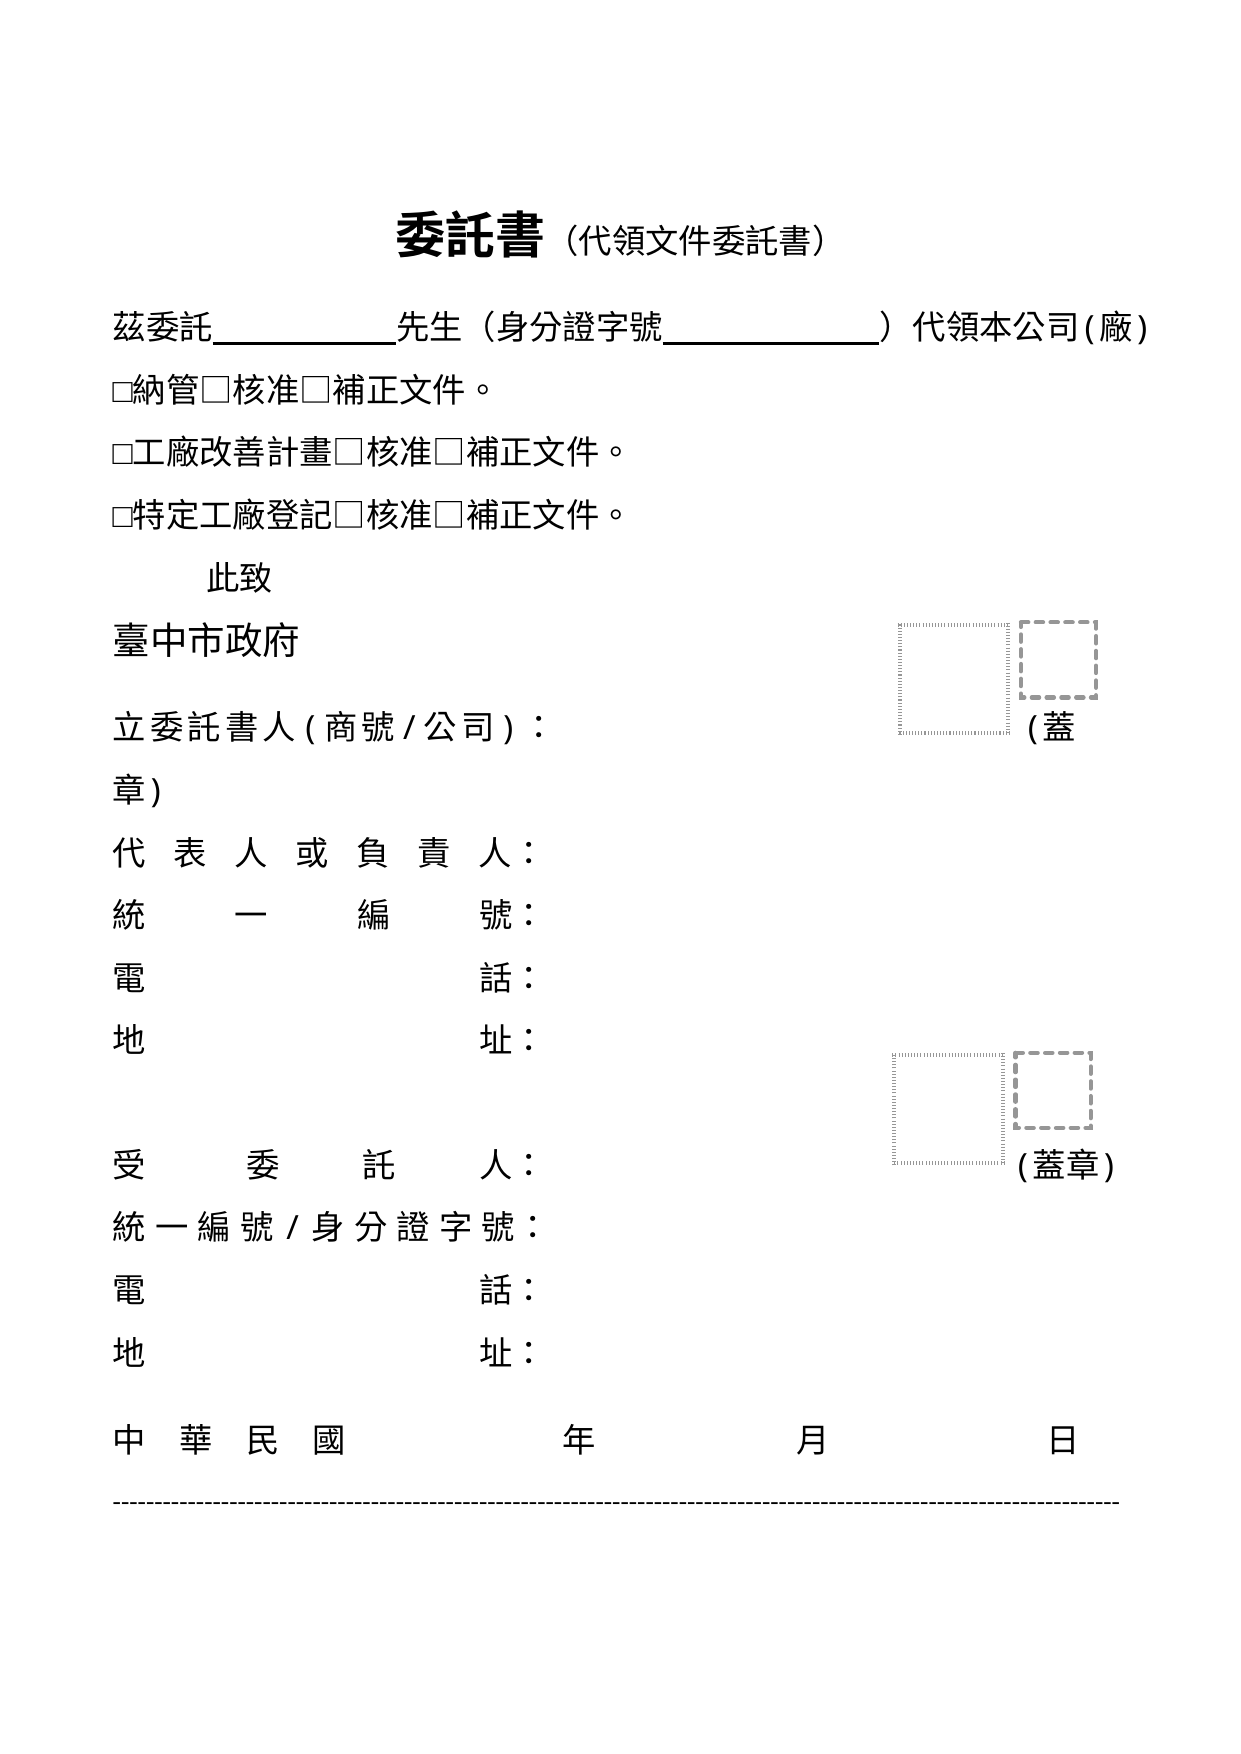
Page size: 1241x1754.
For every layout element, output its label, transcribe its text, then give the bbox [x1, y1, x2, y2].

text 中 華 民 國 年 月 日 [112, 1396, 1128, 1459]
text 代表人或負責人： [112, 809, 1128, 871]
text 此致 [112, 534, 1128, 596]
text □納管□核准□補正文件。 [112, 346, 1128, 409]
text □工廠改善計畫□核准□補正文件。 [112, 409, 1128, 471]
text 委託書（代領文件委託書） [112, 159, 1128, 284]
text 臺中市政府 [112, 596, 1128, 735]
text 立委託書人(商號/公司)： (蓋章) [112, 684, 1128, 809]
text 地 址： [112, 1309, 1128, 1371]
text 電話： [112, 1246, 1128, 1309]
text 受 委 託 人： (蓋章) [112, 1121, 1128, 1184]
text □特定工廠登記□核准□補正文件。 [112, 471, 1128, 534]
text 茲委託 先生（身分證字號 ）代領本公司(廠) [112, 284, 1187, 346]
text 統一編號/身分證字號： [112, 1184, 1128, 1246]
text 地 址： [112, 996, 1128, 1165]
text 電話： [112, 934, 1128, 996]
text ------------------------------------------------------------------------------------------------------------------------- [112, 1459, 1128, 1521]
text 統一編號： [112, 871, 1128, 934]
